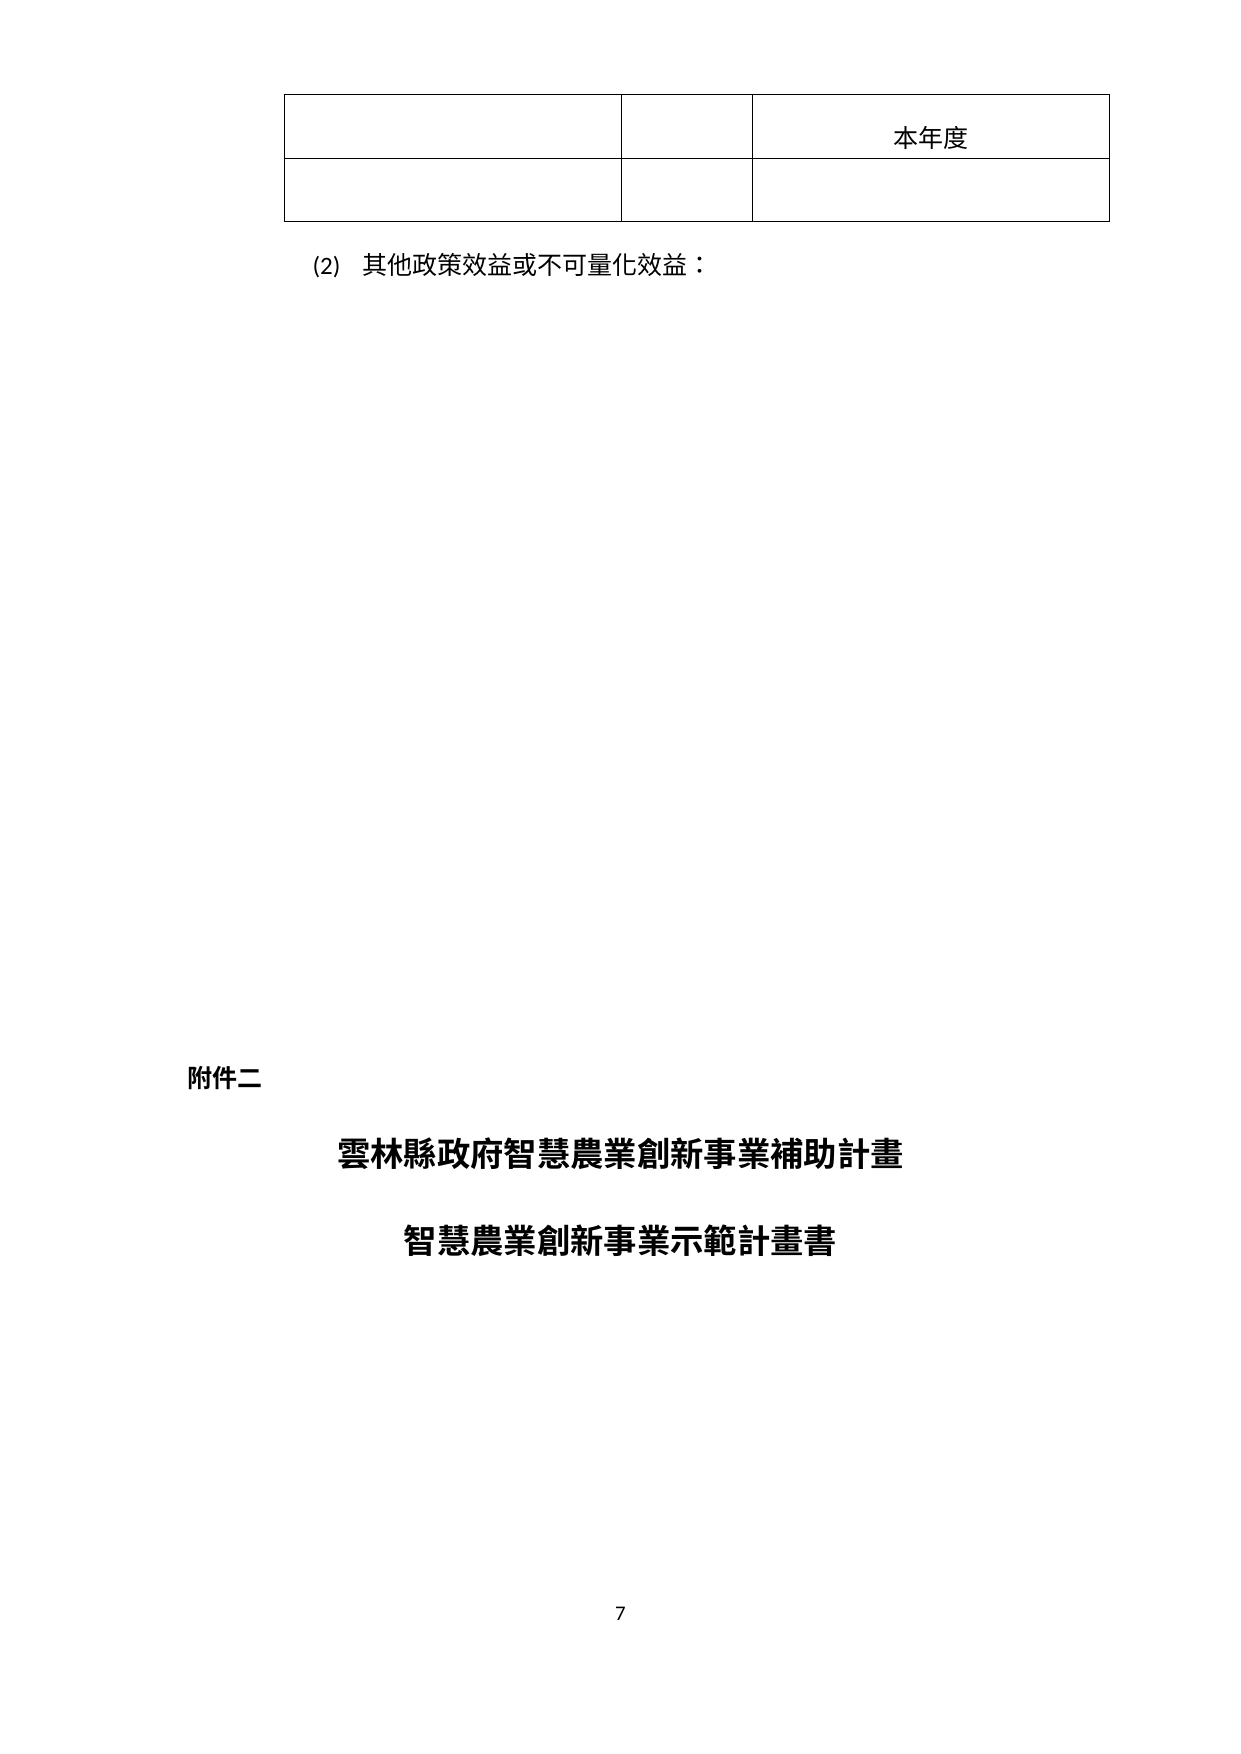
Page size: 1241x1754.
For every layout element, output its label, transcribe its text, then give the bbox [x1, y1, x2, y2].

text 雲林縣政府智慧農業創新事業補助計畫 [187, 1110, 1053, 1172]
table_header [622, 95, 752, 158]
text 附件二 [187, 1035, 1053, 1097]
table_cell [622, 159, 752, 221]
list 其他政策效益或不可量化效益： [312, 222, 1053, 285]
table_cell [753, 159, 1109, 221]
text 智慧農業創新事業示範計畫書 [187, 1197, 1053, 1260]
table_header [285, 95, 621, 158]
table_cell 本年度 [753, 95, 1109, 158]
table_cell [285, 159, 621, 221]
